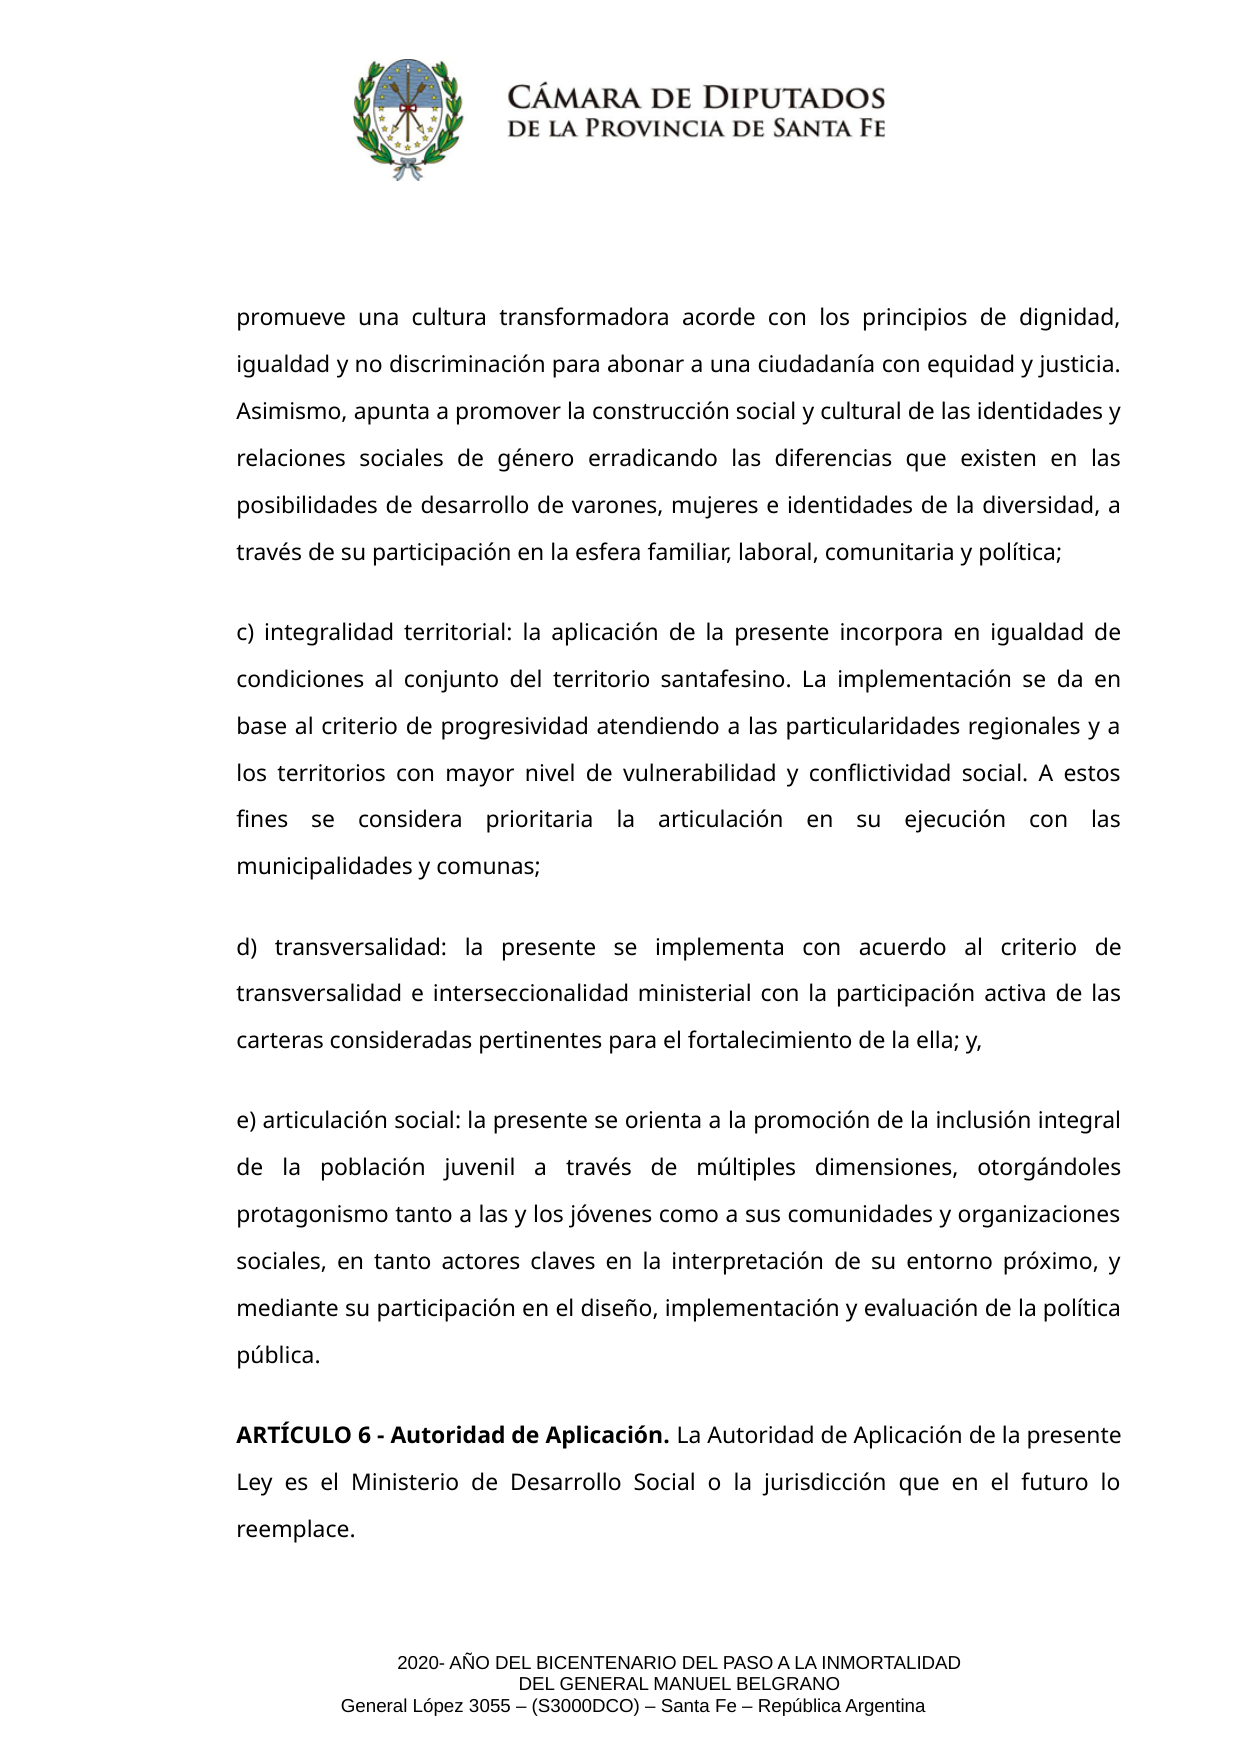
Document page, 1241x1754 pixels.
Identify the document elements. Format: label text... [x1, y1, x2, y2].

text c) integralidad territorial: la aplicación de la presente incorpora en igualdad de condiciones al conjunto del territorio santafesino. La implementación se da en base al criterio de progresividad atendiendo a las particularidades regionales y a los territorios con mayor nivel de vulnerabilidad y conflictividad social. A estos fines se considera prioritaria la articulación en su ejecución con las municipalidades y comunas; [236, 616, 1122, 881]
text e) articulación social: la presente se orienta a la promoción de la inclusión integral de la población juvenil a través de múltiples dimensiones, otorgándoles protagonismo tanto a las y los jóvenes como a sus comunidades y organizaciones sociales, en tanto actores claves en la interpretación de su entorno próximo, y mediante su participación en el diseño, implementación y evaluación de la política pública. [236, 1104, 1122, 1370]
text promueve una cultura transformadora acorde con los principios de dignidad, igualdad y no discriminación para abonar a una ciudadanía con equidad y justicia. Asimismo, apunta a promover la construcción social y cultural de las identidades y relaciones sociales de género erradicando las diferencias que existen en las posibilidades de desarrollo de varones, mujeres e identidades de la diversidad, a través de su participación en la esfera familiar, laboral, comunitaria y política; [236, 301, 1122, 567]
text d) transversalidad: la presente se implementa con acuerdo al criterio de transversalidad e interseccionalidad ministerial con la participación activa de las carteras consideradas pertinentes para el fortalecimiento de la ella; y, [236, 930, 1122, 1055]
text ARTÍCULO 6 - Autoridad de Aplicación. La Autoridad de Aplicación de la presente Ley es el Ministerio de Desarrollo Social o la jurisdicción que en el futuro lo reemplace. [236, 1419, 1122, 1544]
